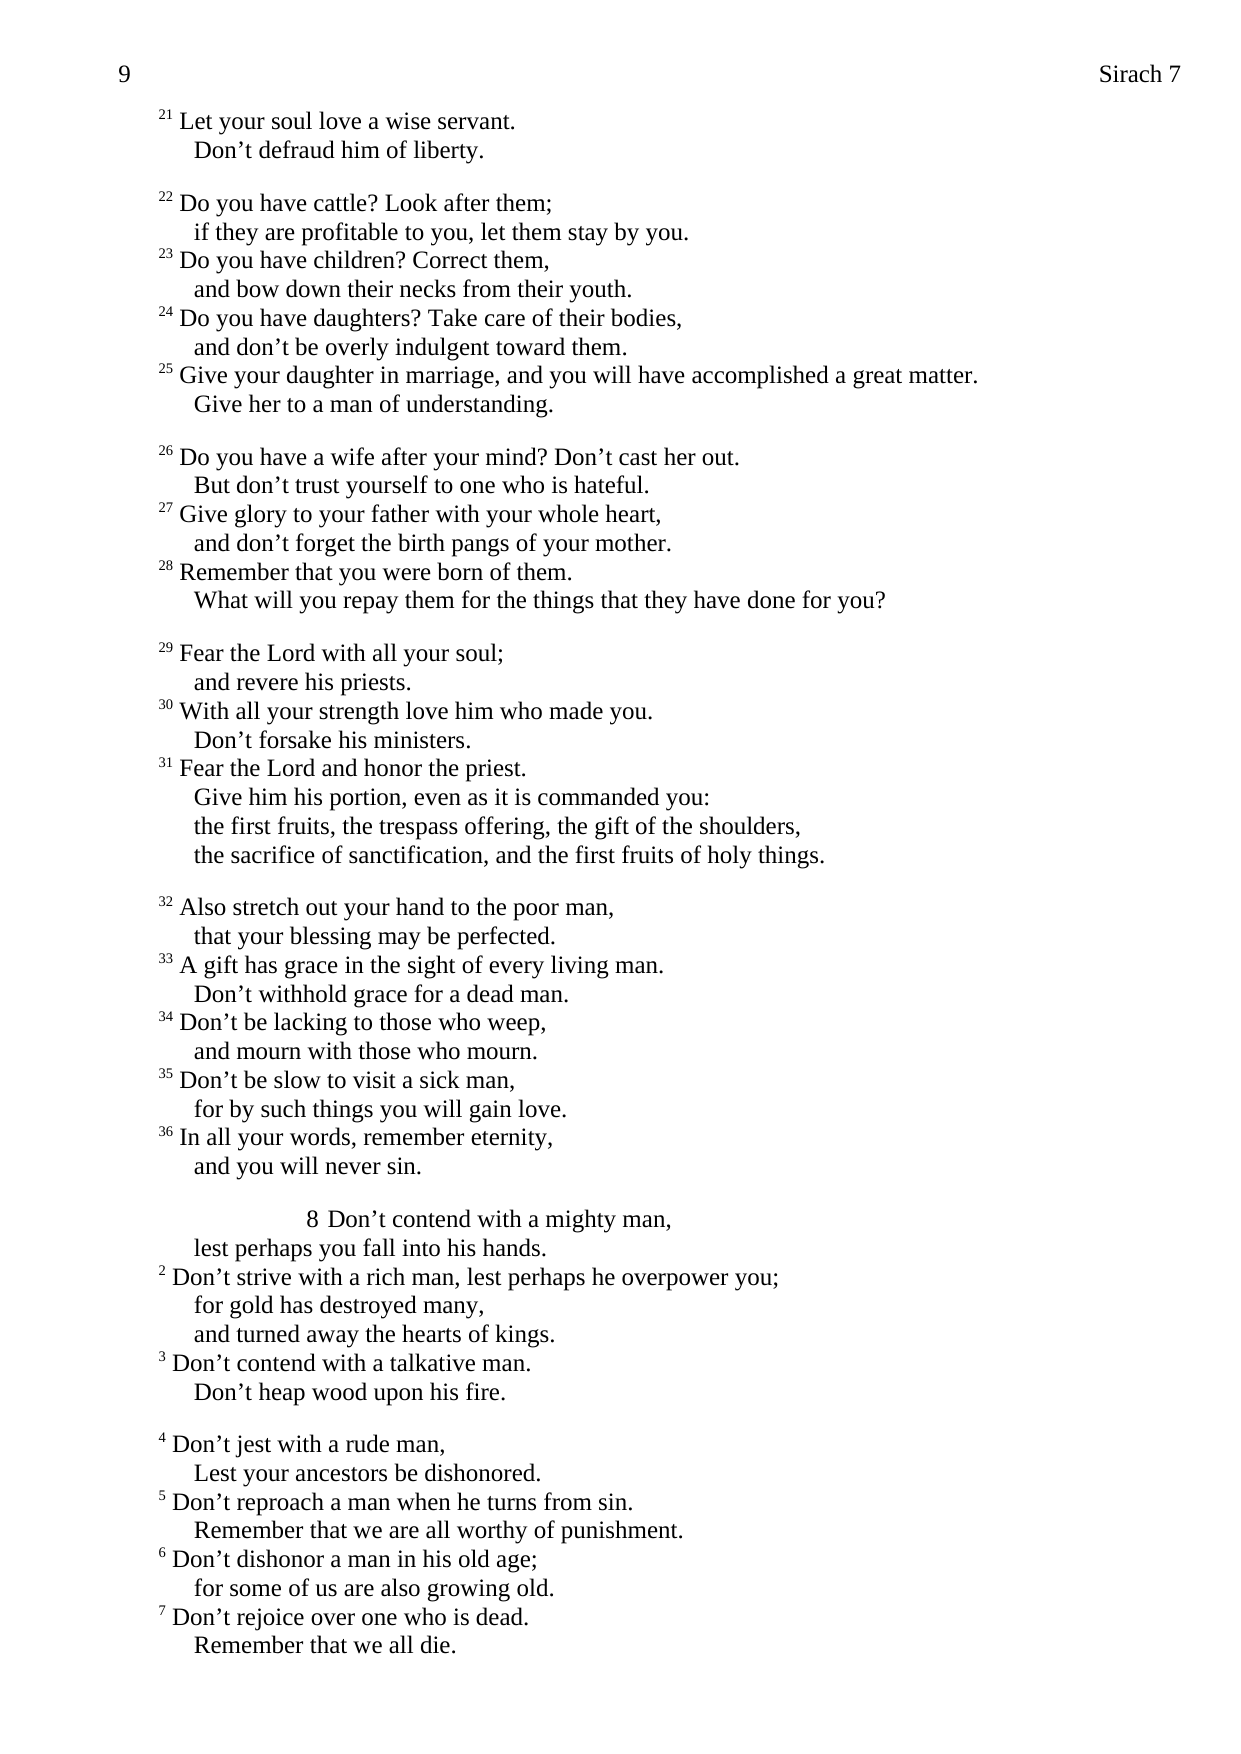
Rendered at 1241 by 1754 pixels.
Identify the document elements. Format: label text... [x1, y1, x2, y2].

text for gold has destroyed many, [194, 1290, 1181, 1319]
text if they are profitable to you, let them stay by you. [194, 217, 1181, 245]
text 28 Remember that you were born of them. [158, 557, 1181, 586]
text that your blessing may be perfected. [194, 921, 1181, 950]
text and you will never sin. [194, 1151, 1181, 1180]
text Don’t withhold grace for a dead man. [194, 979, 1181, 1007]
text 30 With all your strength love him who made you. [158, 696, 1181, 725]
text 32 Also stretch out your hand to the poor man, [158, 892, 1181, 921]
text 3 Don’t contend with a talkative man. [158, 1348, 1181, 1377]
text 35 Don’t be slow to visit a sick man, [158, 1065, 1181, 1094]
text the sacrifice of sanctification, and the first fruits of holy things. [194, 840, 1181, 868]
text What will you repay them for the things that they have done for you? [194, 586, 1181, 614]
text and bow down their necks from their youth. [194, 274, 1181, 303]
text 22 Do you have cattle? Look after them; [158, 188, 1181, 217]
text Don’t forsake his ministers. [194, 725, 1181, 753]
text 5 Don’t reproach a man when he turns from sin. [158, 1487, 1181, 1516]
text lest perhaps you fall into his hands. [194, 1233, 1181, 1262]
text 8Don’t contend with a mighty man, [306, 1204, 1181, 1233]
text 36 In all your words, remember eternity, [158, 1122, 1181, 1151]
text But don’t trust yourself to one who is hateful. [194, 471, 1181, 499]
text 34 Don’t be lacking to those who weep, [158, 1007, 1181, 1036]
text 27 Give glory to your father with your whole heart, [158, 499, 1181, 528]
text Remember that we are all worthy of punishment. [194, 1516, 1181, 1544]
text Don’t defraud him of liberty. [194, 135, 1181, 164]
text for some of us are also growing old. [194, 1573, 1181, 1602]
text and don’t forget the birth pangs of your mother. [194, 528, 1181, 557]
text Don’t heap wood upon his fire. [194, 1377, 1181, 1405]
text Lest your ancestors be dishonored. [194, 1458, 1181, 1487]
text 23 Do you have children? Correct them, [158, 245, 1181, 274]
text Give her to a man of understanding. [194, 389, 1181, 418]
text the first fruits, the trespass offering, the gift of the shoulders, [194, 811, 1181, 840]
text Remember that we all die. [194, 1631, 1181, 1659]
text 29 Fear the Lord with all your soul; [158, 638, 1181, 667]
text and turned away the hearts of kings. [194, 1319, 1181, 1348]
text 2 Don’t strive with a rich man, lest perhaps he overpower you; [158, 1262, 1181, 1290]
text and revere his priests. [194, 667, 1181, 696]
text 7 Don’t rejoice over one who is dead. [158, 1602, 1181, 1631]
text 24 Do you have daughters? Take care of their bodies, [158, 303, 1181, 332]
text Give him his portion, even as it is commanded you: [194, 782, 1181, 811]
text and don’t be overly indulgent toward them. [194, 332, 1181, 360]
text and mourn with those who mourn. [194, 1036, 1181, 1065]
text for by such things you will gain love. [194, 1094, 1181, 1122]
text 31 Fear the Lord and honor the priest. [158, 753, 1181, 782]
text 33 A gift has grace in the sight of every living man. [158, 950, 1181, 979]
text 26 Do you have a wife after your mind? Don’t cast her out. [158, 442, 1181, 471]
text 25 Give your daughter in marriage, and you will have accomplished a great matter. [158, 360, 1181, 389]
text 4 Don’t jest with a rude man, [158, 1429, 1181, 1458]
text 21 Let your soul love a wise servant. [158, 106, 1181, 135]
text 6 Don’t dishonor a man in his old age; [158, 1544, 1181, 1573]
